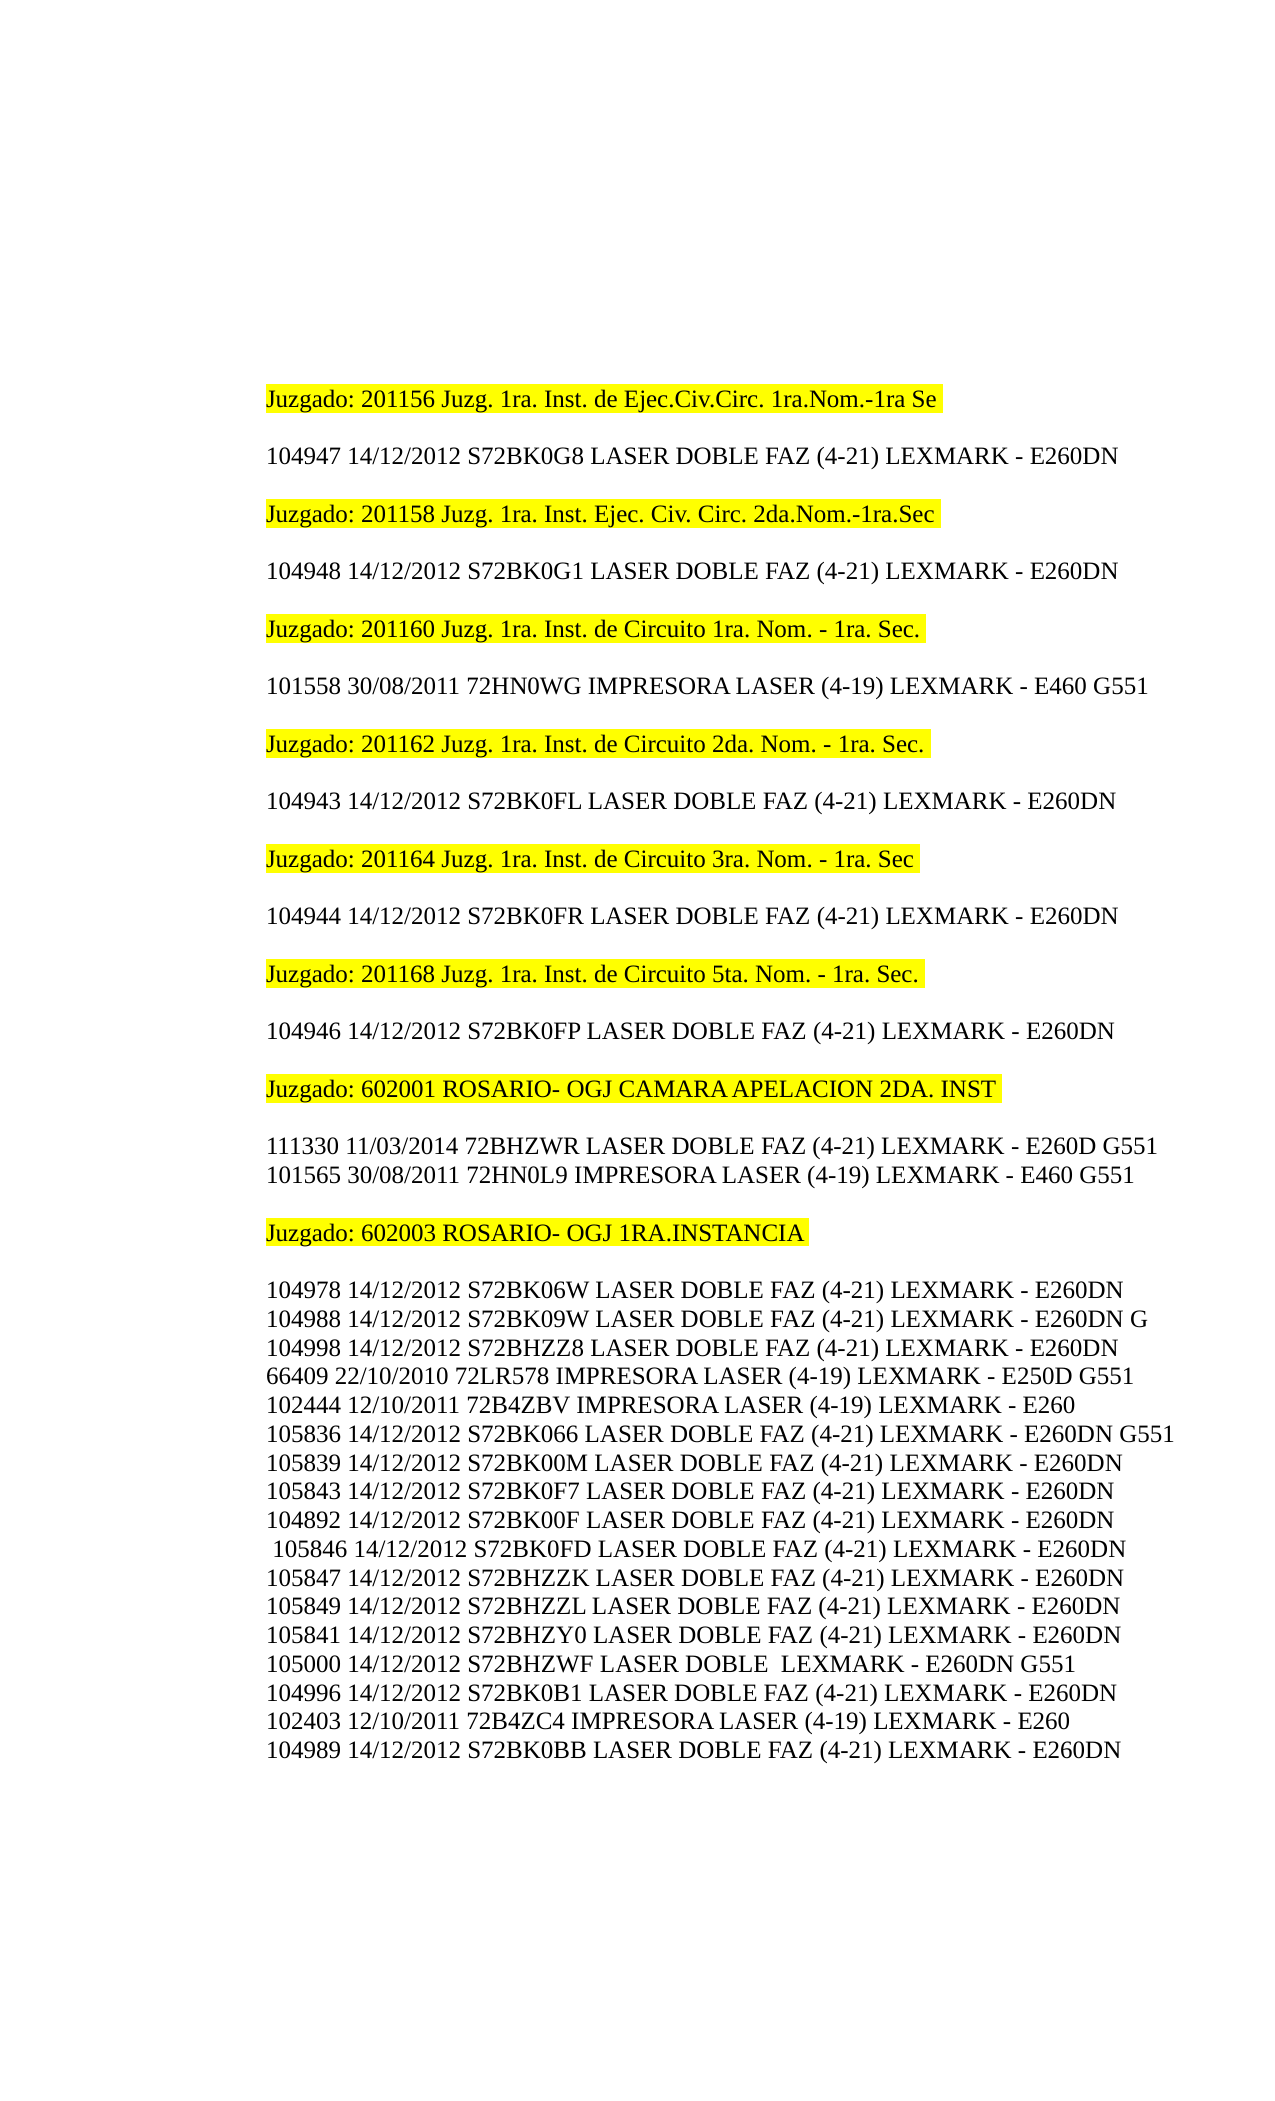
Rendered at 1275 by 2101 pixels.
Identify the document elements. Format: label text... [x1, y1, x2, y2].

text Juzgado: 602003 ROSARIO- OGJ 1RA.INSTANCIA [266, 1218, 1186, 1246]
text 102444 12/10/2011 72B4ZBV IMPRESORA LASER (4-19) LEXMARK - E260 [266, 1390, 1186, 1419]
text 105000 14/12/2012 S72BHZWF LASER DOBLE LEXMARK - E260DN G551 [266, 1649, 1186, 1678]
text 101558 30/08/2011 72HN0WG IMPRESORA LASER (4-19) LEXMARK - E460 G551 [266, 671, 1186, 700]
text 104947 14/12/2012 S72BK0G8 LASER DOBLE FAZ (4-21) LEXMARK - E260DN [266, 441, 1186, 470]
text 104892 14/12/2012 S72BK00F LASER DOBLE FAZ (4-21) LEXMARK - E260DN [266, 1505, 1186, 1534]
text 105849 14/12/2012 S72BHZZL LASER DOBLE FAZ (4-21) LEXMARK - E260DN [266, 1591, 1186, 1620]
text 104944 14/12/2012 S72BK0FR LASER DOBLE FAZ (4-21) LEXMARK - E260DN [266, 901, 1186, 930]
text 105843 14/12/2012 S72BK0F7 LASER DOBLE FAZ (4-21) LEXMARK - E260DN [266, 1476, 1186, 1505]
text 111330 11/03/2014 72BHZWR LASER DOBLE FAZ (4-21) LEXMARK - E260D G551 [266, 1131, 1186, 1160]
text 104943 14/12/2012 S72BK0FL LASER DOBLE FAZ (4-21) LEXMARK - E260DN [266, 786, 1186, 815]
text Juzgado: 602001 ROSARIO- OGJ CAMARA APELACION 2DA. INST [266, 1074, 1186, 1103]
text 105846 14/12/2012 S72BK0FD LASER DOBLE FAZ (4-21) LEXMARK - E260DN [266, 1534, 1186, 1563]
text 105839 14/12/2012 S72BK00M LASER DOBLE FAZ (4-21) LEXMARK - E260DN [266, 1448, 1186, 1476]
text Juzgado: 201158 Juzg. 1ra. Inst. Ejec. Civ. Circ. 2da.Nom.-1ra.Sec [266, 499, 1186, 528]
text Juzgado: 201164 Juzg. 1ra. Inst. de Circuito 3ra. Nom. - 1ra. Sec [266, 844, 1186, 873]
text 104978 14/12/2012 S72BK06W LASER DOBLE FAZ (4-21) LEXMARK - E260DN [266, 1275, 1186, 1304]
text 66409 22/10/2010 72LR578 IMPRESORA LASER (4-19) LEXMARK - E250D G551 [266, 1361, 1186, 1390]
text 104946 14/12/2012 S72BK0FP LASER DOBLE FAZ (4-21) LEXMARK - E260DN [266, 1016, 1186, 1045]
text Juzgado: 201162 Juzg. 1ra. Inst. de Circuito 2da. Nom. - 1ra. Sec. [266, 729, 1186, 758]
text 104948 14/12/2012 S72BK0G1 LASER DOBLE FAZ (4-21) LEXMARK - E260DN [266, 556, 1186, 585]
text 102403 12/10/2011 72B4ZC4 IMPRESORA LASER (4-19) LEXMARK - E260 [266, 1706, 1186, 1735]
text 104989 14/12/2012 S72BK0BB LASER DOBLE FAZ (4-21) LEXMARK - E260DN [266, 1735, 1186, 1764]
text 104996 14/12/2012 S72BK0B1 LASER DOBLE FAZ (4-21) LEXMARK - E260DN [266, 1678, 1186, 1706]
text 105847 14/12/2012 S72BHZZK LASER DOBLE FAZ (4-21) LEXMARK - E260DN [266, 1563, 1186, 1591]
text 104988 14/12/2012 S72BK09W LASER DOBLE FAZ (4-21) LEXMARK - E260DN G [266, 1304, 1186, 1333]
text 105841 14/12/2012 S72BHZY0 LASER DOBLE FAZ (4-21) LEXMARK - E260DN [266, 1620, 1186, 1649]
text Juzgado: 201168 Juzg. 1ra. Inst. de Circuito 5ta. Nom. - 1ra. Sec. [266, 959, 1186, 988]
text 104998 14/12/2012 S72BHZZ8 LASER DOBLE FAZ (4-21) LEXMARK - E260DN [266, 1333, 1186, 1361]
text 105836 14/12/2012 S72BK066 LASER DOBLE FAZ (4-21) LEXMARK - E260DN G551 [266, 1419, 1186, 1448]
text 101565 30/08/2011 72HN0L9 IMPRESORA LASER (4-19) LEXMARK - E460 G551 [266, 1160, 1186, 1189]
text Juzgado: 201160 Juzg. 1ra. Inst. de Circuito 1ra. Nom. - 1ra. Sec. [266, 614, 1186, 643]
text Juzgado: 201156 Juzg. 1ra. Inst. de Ejec.Civ.Circ. 1ra.Nom.-1ra Se [266, 384, 1186, 413]
